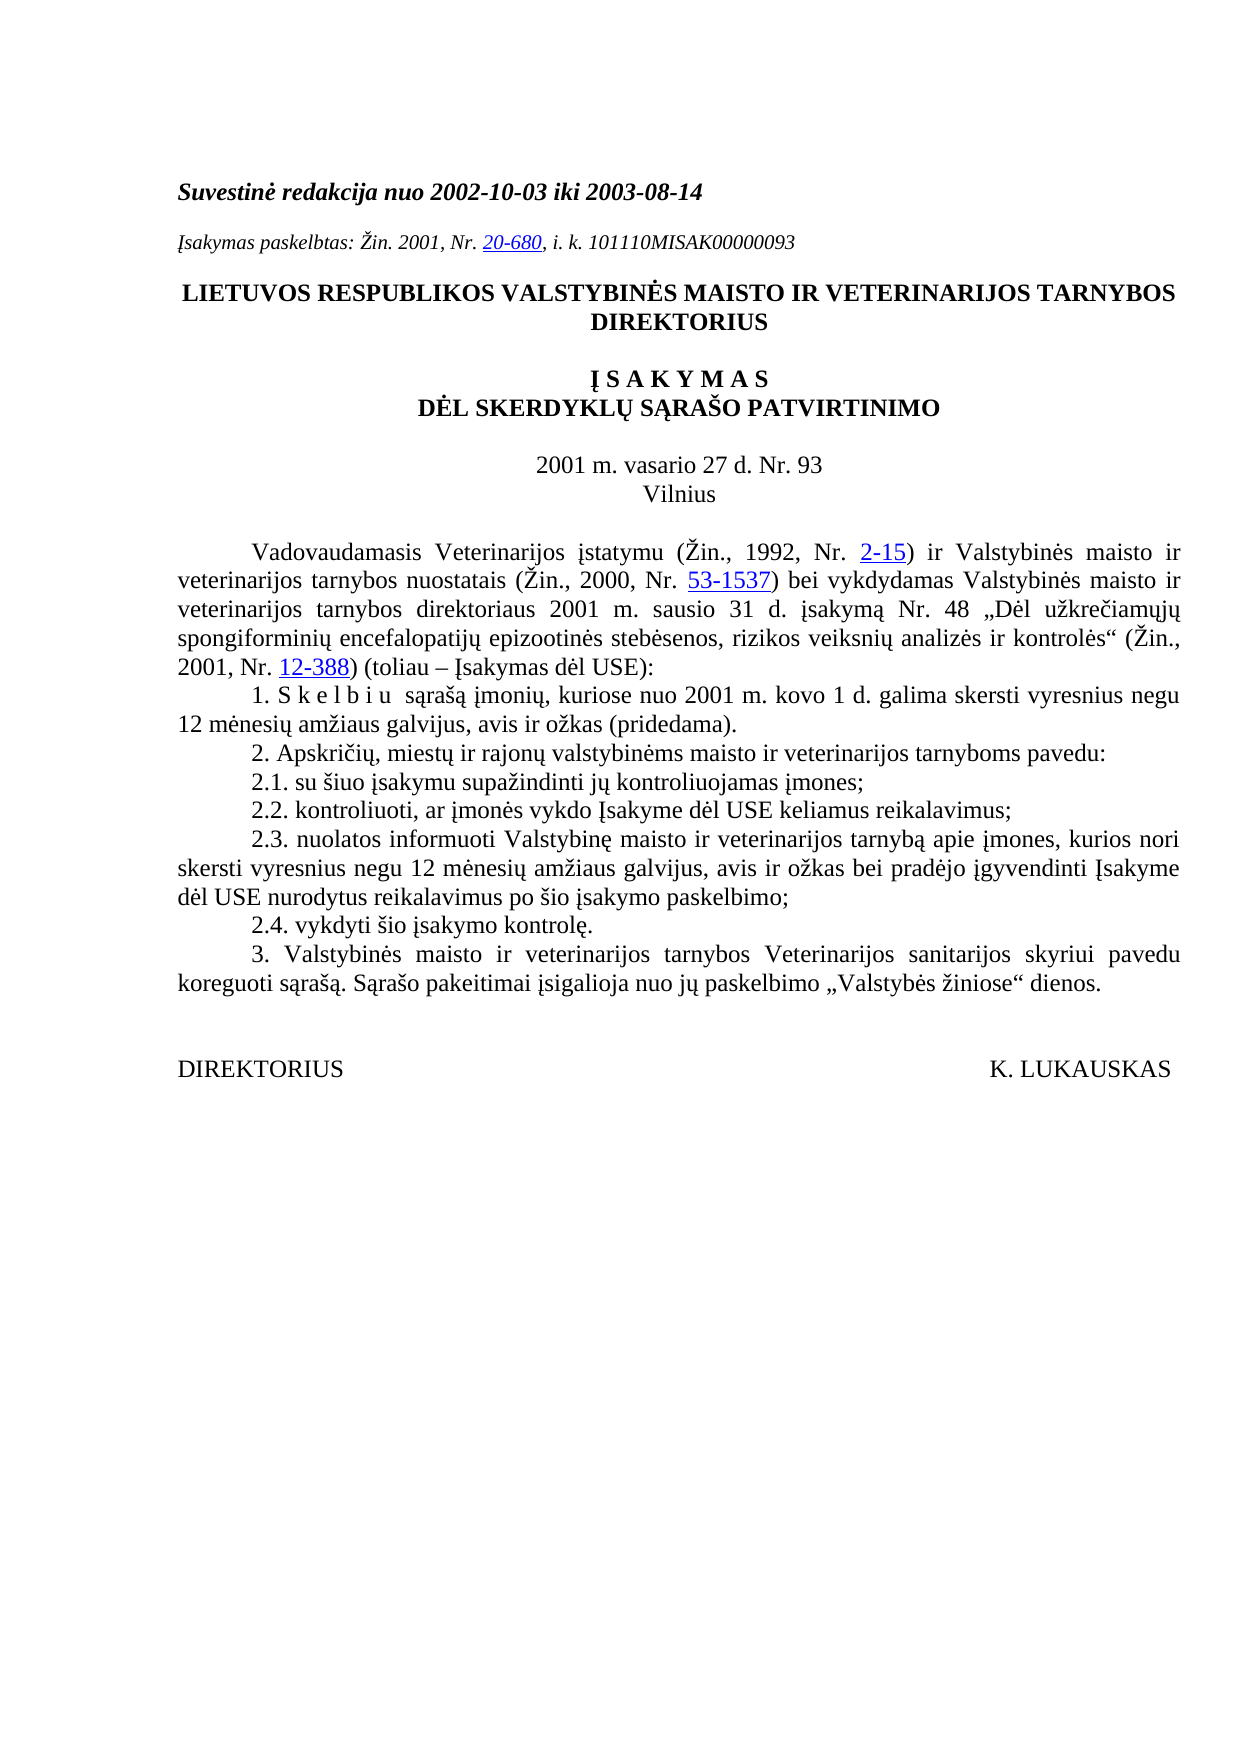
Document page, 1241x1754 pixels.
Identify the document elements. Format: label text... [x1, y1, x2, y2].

text 2.2. kontroliuoti, ar įmonės vykdo Įsakyme dėl USE keliamus reikalavimus; [177, 796, 1181, 824]
text Vilnius [177, 479, 1181, 508]
text 3. Valstybinės maisto ir veterinarijos tarnybos Veterinarijos sanitarijos skyriui pavedu koreguoti sąrašą. Sąrašo pakeitimai įsigalioja nuo jų paskelbimo „Valstybės žiniose“ dienos. [177, 939, 1181, 997]
text Įsakymas paskelbtas: Žin. 2001, Nr. 20-680, i. k. 101110MISAK00000093 [177, 230, 1181, 254]
text Suvestinė redakcija nuo 2002-10-03 iki 2003-08-14 [177, 177, 1181, 206]
text 2.1. su šiuo įsakymu supažindinti jų kontroliuojamas įmones; [177, 767, 1181, 796]
text 2.3. nuolatos informuoti Valstybinę maisto ir veterinarijos tarnybą apie įmones, kurios nori skersti vyresnius negu 12 mėnesių amžiaus galvijus, avis ir ožkas bei pradėjo įgyvendinti Įsakyme dėl USE nurodytus reikalavimus po šio įsakymo paskelbimo; [177, 824, 1181, 911]
text LIETUVOS RESPUBLIKOS VALSTYBINĖS MAISTO IR VETERINARIJOS TARNYBOS DIREKTORIUS [177, 278, 1181, 336]
text DĖL SKERDYKLŲ SĄRAŠO PATVIRTINIMO [177, 393, 1181, 422]
text 2. Apskričių, miestų ir rajonų valstybinėms maisto ir veterinarijos tarnyboms pavedu: [177, 738, 1181, 767]
text 2.4. vykdyti šio įsakymo kontrolę. [177, 911, 1181, 939]
text 2001 m. vasario 27 d. Nr. 93 [177, 451, 1181, 479]
text DIREKTORIUS K. LUKAUSKAS [177, 1054, 1181, 1083]
text Vadovaudamasis Veterinarijos įstatymu (Žin., 1992, Nr. 2-15) ir Valstybinės maisto ir veterinarijos tarnybos nuostatais (Žin., 2000, Nr. 53-1537) bei vykdydamas Valstybinės maisto ir veterinarijos tarnybos direktoriaus 2001 m. sausio 31 d. įsakymą Nr. 48 „Dėl užkrečiamųjų spongiforminių encefalopatijų epizootinės stebėsenos, rizikos veiksnių analizės ir kontrolės“ (Žin., 2001, Nr. 12-388) (toliau – Įsakymas dėl USE): [177, 537, 1181, 681]
text 1. Skelbiu sąrašą įmonių, kuriose nuo 2001 m. kovo 1 d. galima skersti vyresnius negu 12 mėnesių amžiaus galvijus, avis ir ožkas (pridedama). [177, 681, 1181, 738]
text Į S A K Y M A S [177, 364, 1181, 393]
